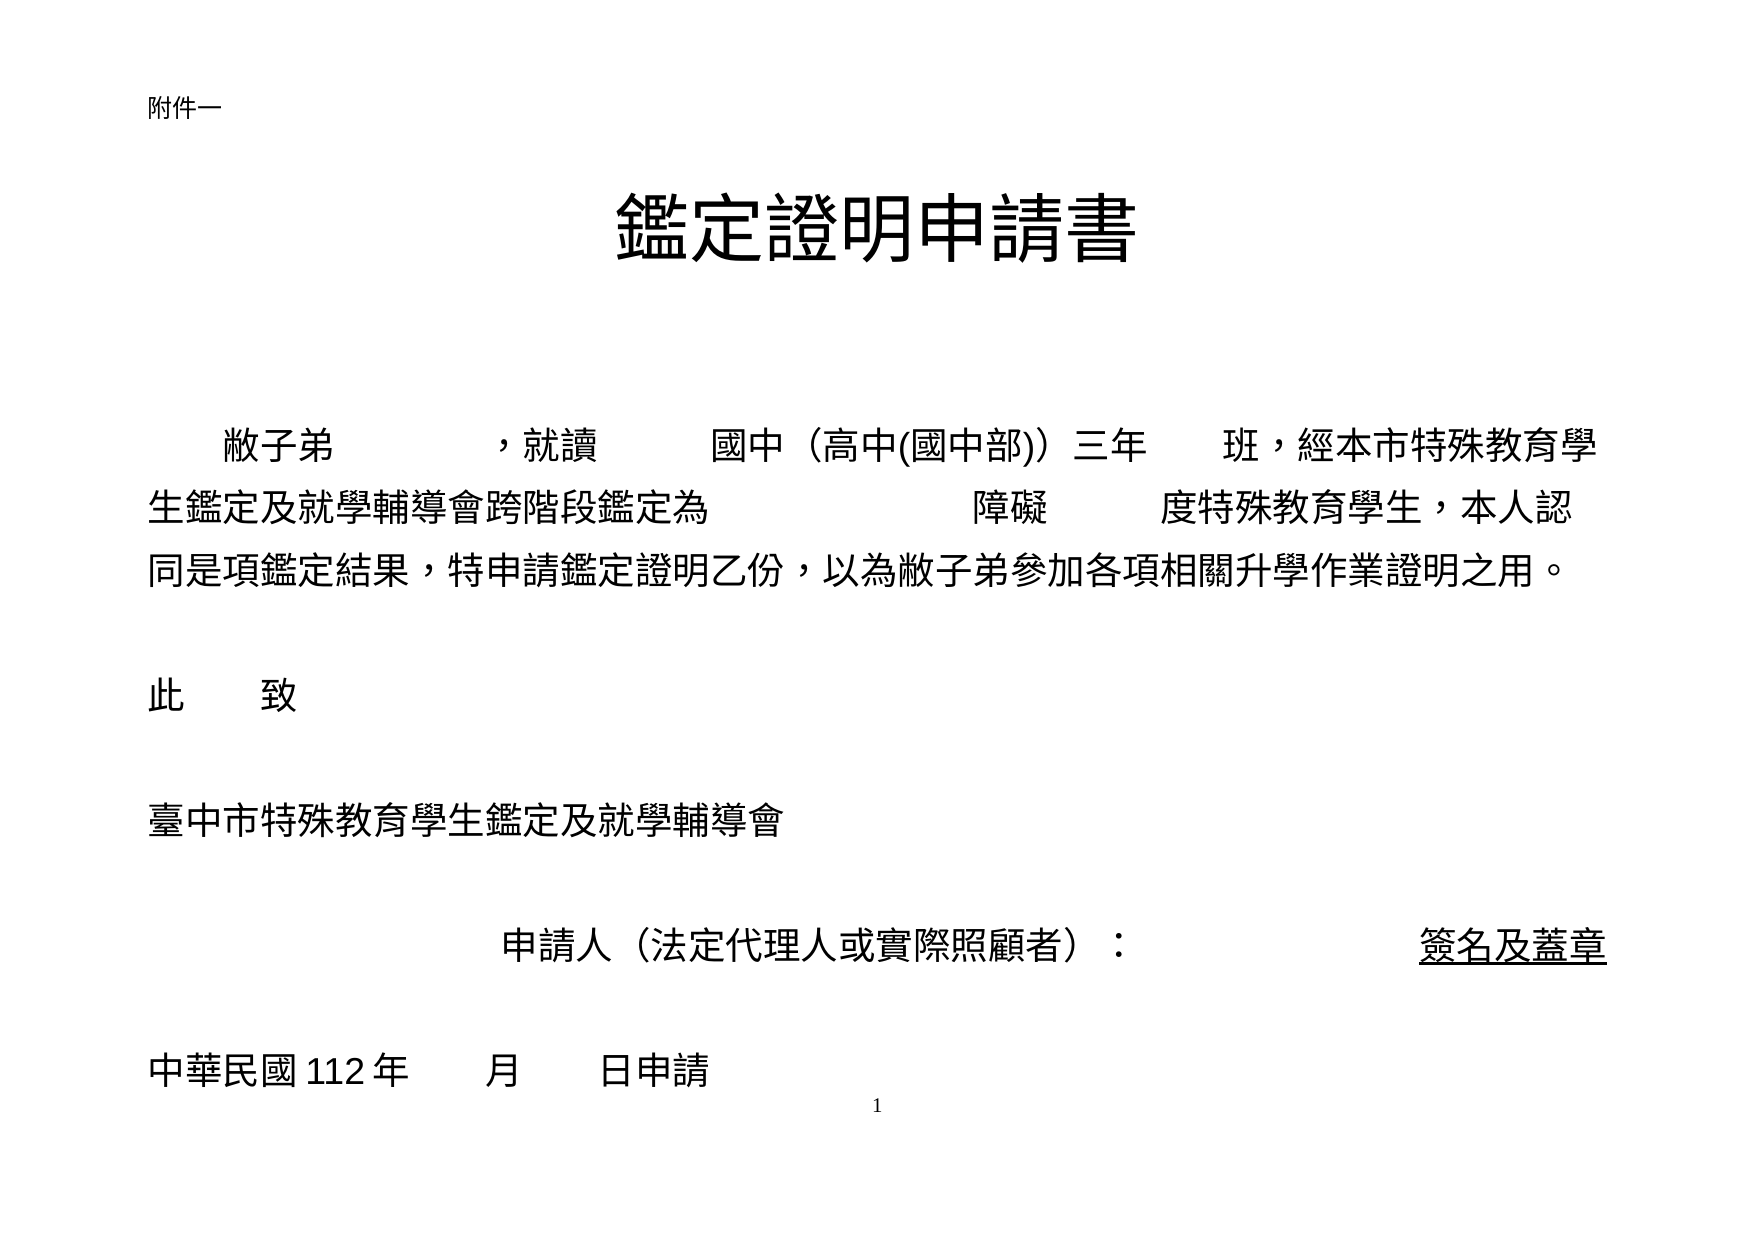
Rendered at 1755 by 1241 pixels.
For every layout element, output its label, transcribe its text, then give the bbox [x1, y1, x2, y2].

text 臺中市特殊教育學生鑑定及就學輔導會 [148, 776, 1606, 839]
text 鑑定證明申請書 [148, 151, 1606, 276]
text 敝子弟 ，就讀 國中（高中(國中部)）三年 班，經本市特殊教育學生鑑定及就學輔導會跨階段鑑定為 障礙 度特殊教育學生，本人認同是項鑑定結果，特申請鑑定證明乙份，以為敝子弟參加各項相關升學作業證明之用。 [148, 401, 1606, 589]
text 申請人（法定代理人或實際照顧者）： 簽名及蓋章 [148, 901, 1606, 964]
text 此 致 [148, 651, 398, 714]
text 中華民國112年 月 日申請 [148, 1026, 1606, 1089]
